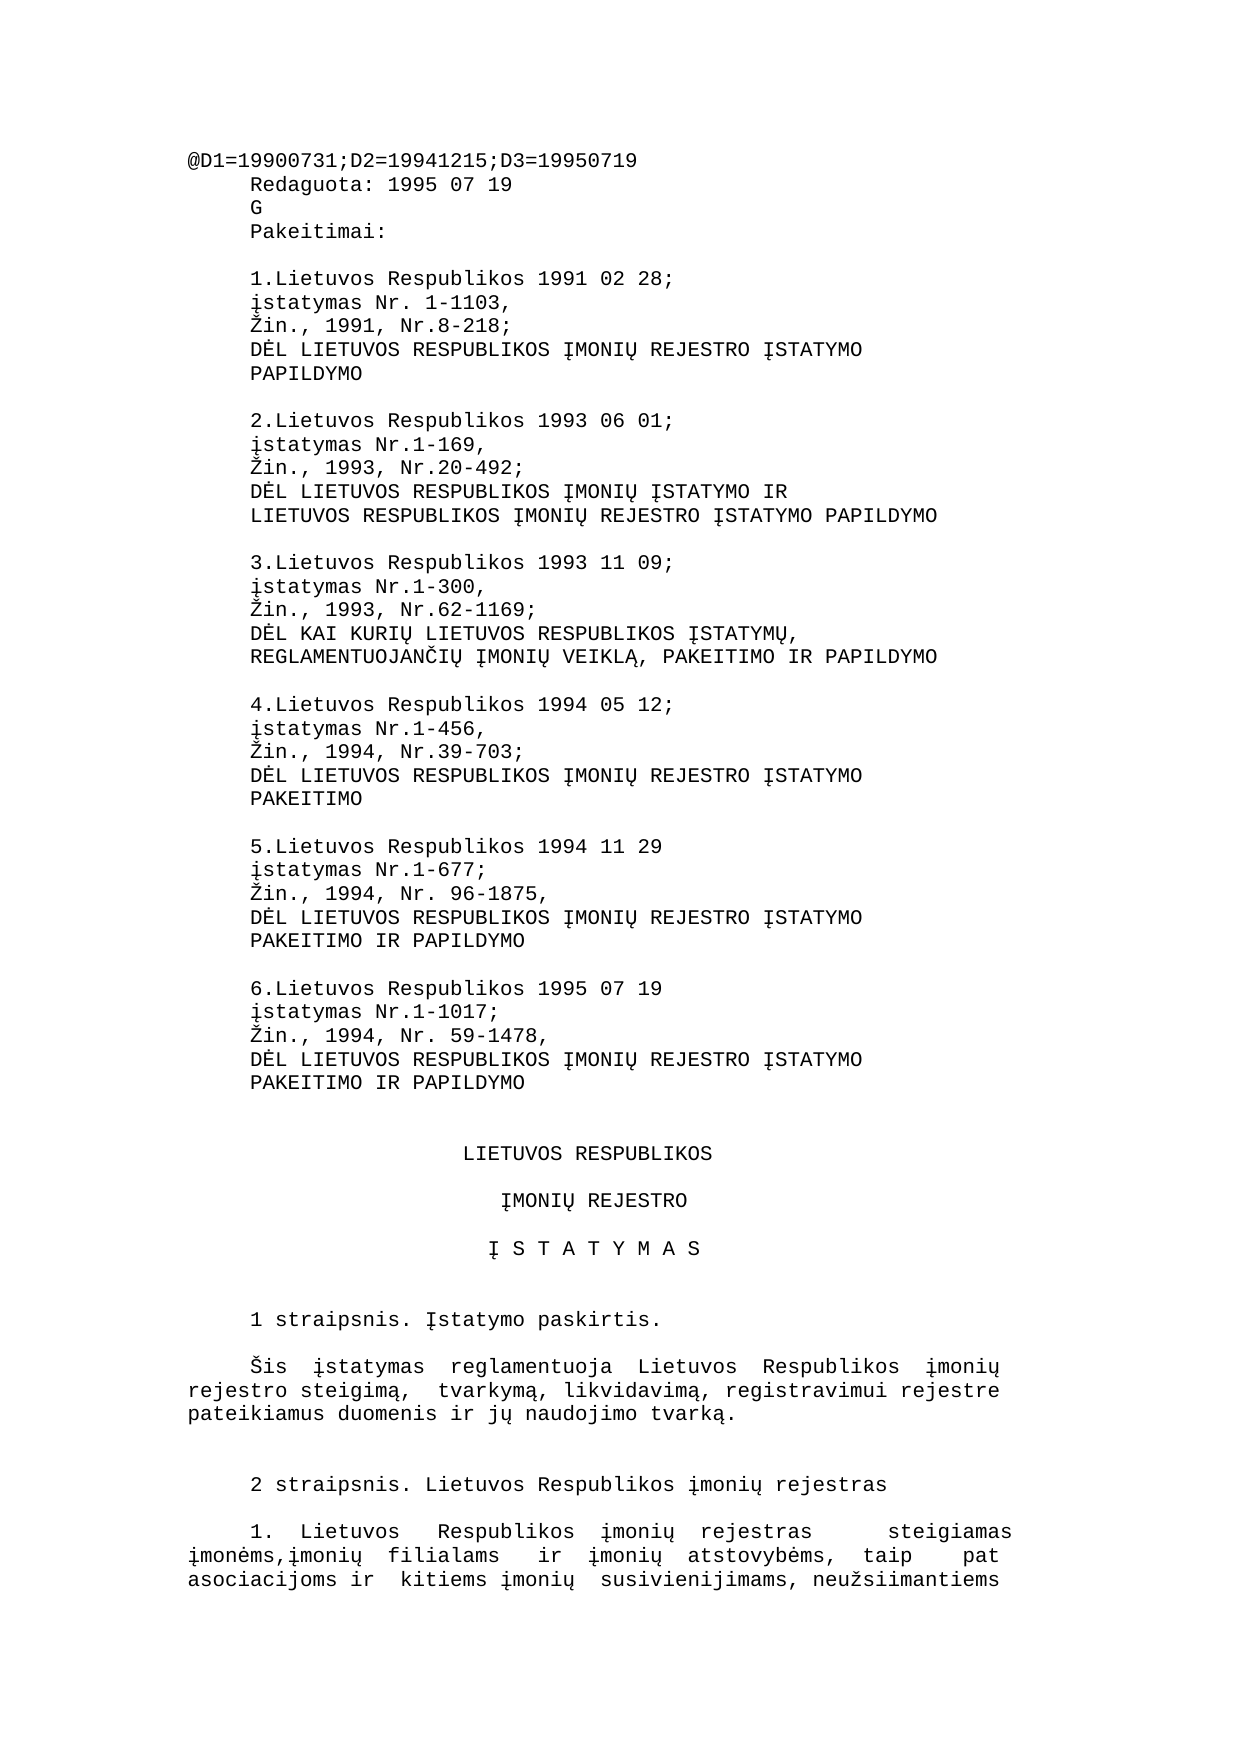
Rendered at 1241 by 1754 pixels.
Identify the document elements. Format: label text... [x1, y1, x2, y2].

text įstatymas Nr.1-1017; [187, 1001, 1053, 1025]
text įmonėms,įmonių filialams ir įmonių atstovybėms, taip pat [187, 1545, 1053, 1569]
text įstatymas Nr.1-456, [187, 717, 1053, 741]
text REGLAMENTUOJANČIŲ ĮMONIŲ VEIKLĄ, PAKEITIMO IR PAPILDYMO [187, 647, 1053, 670]
text PAKEITIMO IR PAPILDYMO [187, 930, 1053, 954]
text DĖL LIETUVOS RESPUBLIKOS ĮMONIŲ REJESTRO ĮSTATYMO [187, 907, 1053, 930]
text Redaguota: 1995 07 19 [187, 174, 1053, 197]
text 2 straipsnis. Lietuvos Respublikos įmonių rejestras [187, 1474, 1053, 1498]
text 1.Lietuvos Respublikos 1991 02 28; [187, 268, 1053, 292]
text 4.Lietuvos Respublikos 1994 05 12; [187, 694, 1053, 717]
text įstatymas Nr.1-169, [187, 434, 1053, 457]
text @D1=19900731;D2=19941215;D3=19950719 [187, 150, 1053, 174]
text 6.Lietuvos Respublikos 1995 07 19 [187, 978, 1053, 1001]
text PAKEITIMO IR PAPILDYMO [187, 1072, 1053, 1096]
text 5.Lietuvos Respublikos 1994 11 29 [187, 836, 1053, 859]
text Žin., 1994, Nr.39-703; [187, 741, 1053, 765]
text DĖL LIETUVOS RESPUBLIKOS ĮMONIŲ REJESTRO ĮSTATYMO [187, 1048, 1053, 1072]
text 3.Lietuvos Respublikos 1993 11 09; [187, 552, 1053, 576]
text DĖL LIETUVOS RESPUBLIKOS ĮMONIŲ REJESTRO ĮSTATYMO [187, 765, 1053, 788]
text Žin., 1994, Nr. 59-1478, [187, 1025, 1053, 1048]
text DĖL LIETUVOS RESPUBLIKOS ĮMONIŲ ĮSTATYMO IR [187, 481, 1053, 505]
text 1. Lietuvos Respublikos įmonių rejestras steigiamas [187, 1521, 1053, 1545]
text Žin., 1994, Nr. 96-1875, [187, 883, 1053, 907]
text įstatymas Nr.1-677; [187, 859, 1053, 883]
text LIETUVOS RESPUBLIKOS ĮMONIŲ REJESTRO ĮSTATYMO PAPILDYMO [187, 505, 1053, 528]
text 1 straipsnis. Įstatymo paskirtis. [187, 1309, 1053, 1332]
text DĖL KAI KURIŲ LIETUVOS RESPUBLIKOS ĮSTATYMŲ, [187, 623, 1053, 647]
text PAPILDYMO [187, 363, 1053, 386]
text įstatymas Nr.1-300, [187, 576, 1053, 599]
text Į S T A T Y M A S [187, 1238, 1053, 1261]
text Šis įstatymas reglamentuoja Lietuvos Respublikos įmonių [187, 1356, 1053, 1379]
text Žin., 1991, Nr.8-218; [187, 316, 1053, 339]
text ĮMONIŲ REJESTRO [187, 1190, 1053, 1214]
text Žin., 1993, Nr.62-1169; [187, 599, 1053, 623]
text G [187, 197, 1053, 221]
text rejestro steigimą, tvarkymą, likvidavimą, registravimui rejestre [187, 1379, 1053, 1403]
text Pakeitimai: [187, 221, 1053, 244]
text DĖL LIETUVOS RESPUBLIKOS ĮMONIŲ REJESTRO ĮSTATYMO [187, 339, 1053, 363]
text pateikiamus duomenis ir jų naudojimo tvarką. [187, 1403, 1053, 1427]
text PAKEITIMO [187, 788, 1053, 812]
text LIETUVOS RESPUBLIKOS [187, 1143, 1053, 1167]
text Žin., 1993, Nr.20-492; [187, 457, 1053, 481]
text asociacijoms ir kitiems įmonių susivienijimams, neužsiimantiems [187, 1569, 1053, 1592]
text įstatymas Nr. 1-1103, [187, 292, 1053, 316]
text 2.Lietuvos Respublikos 1993 06 01; [187, 410, 1053, 434]
